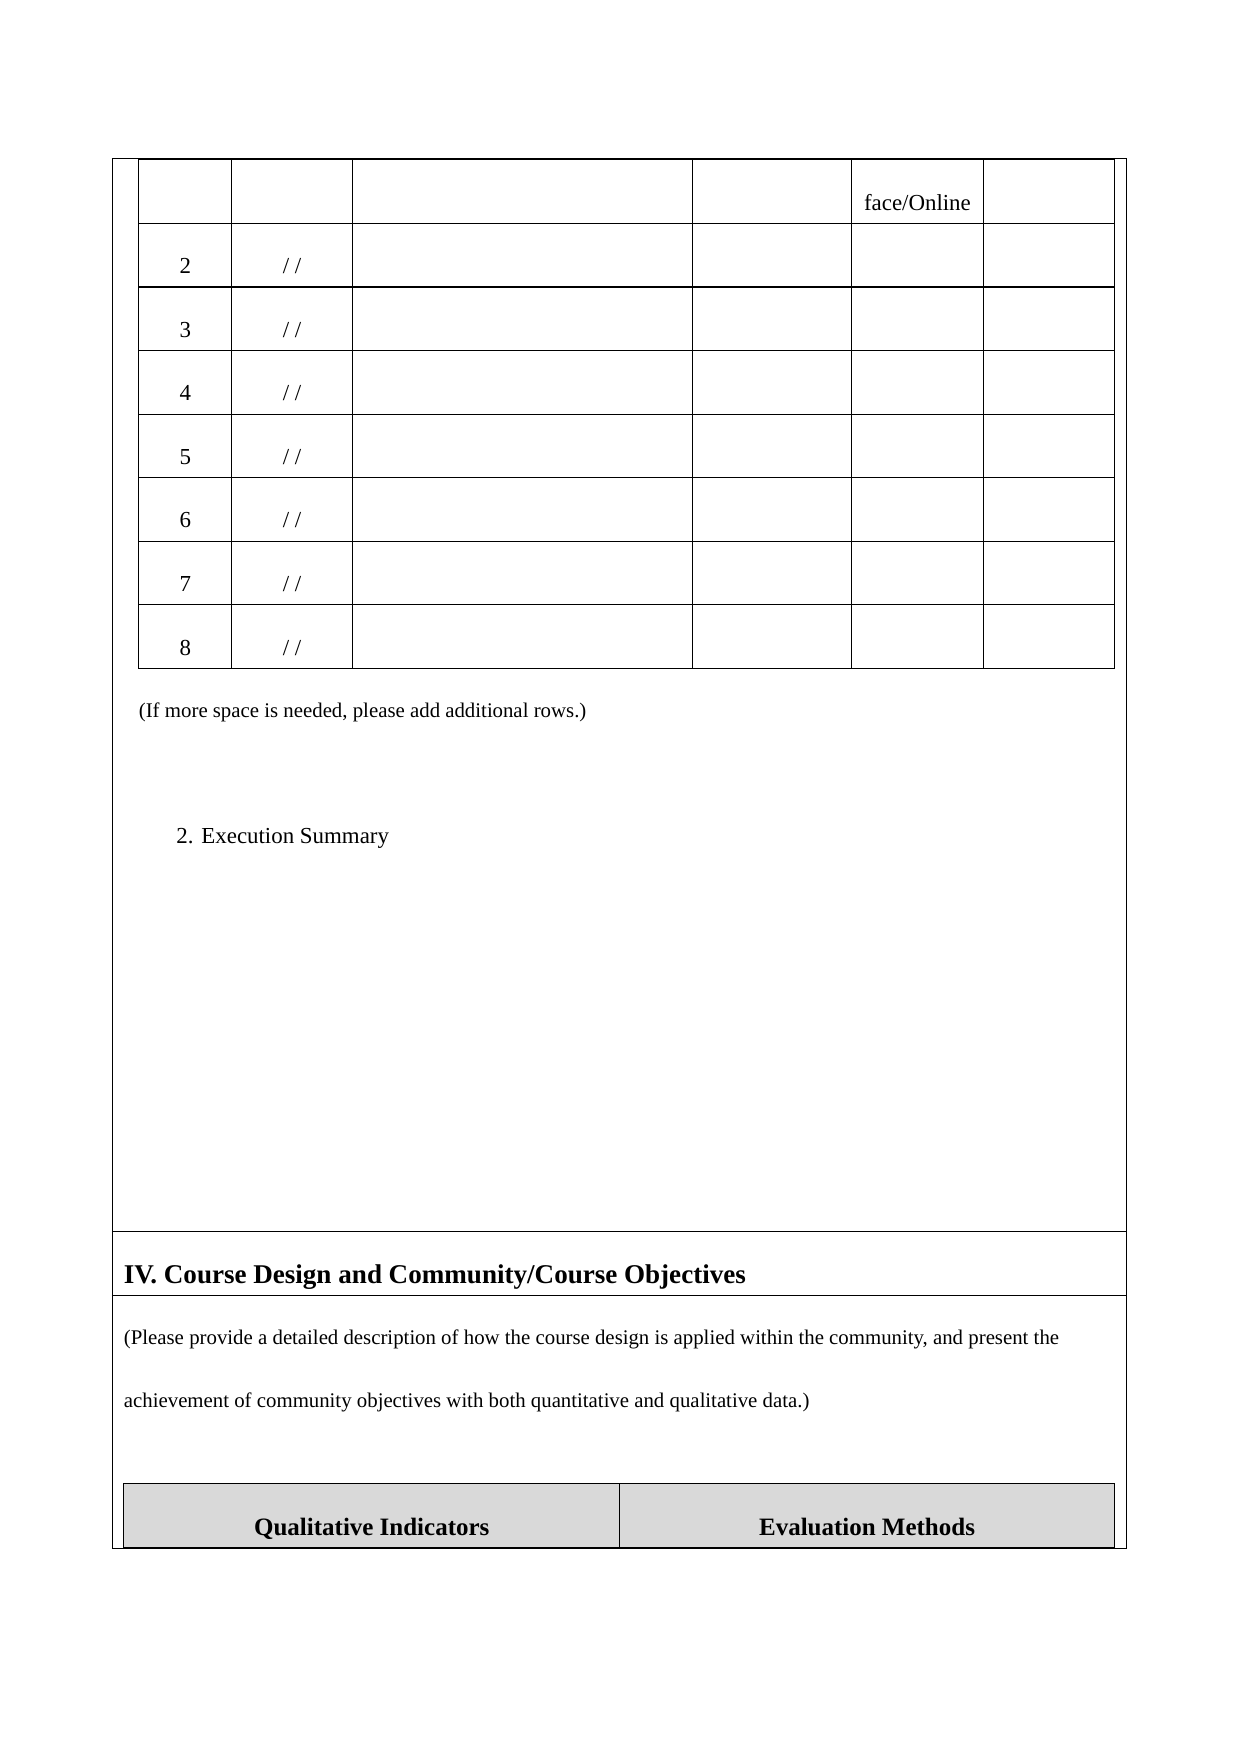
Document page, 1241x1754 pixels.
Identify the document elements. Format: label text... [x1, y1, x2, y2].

table_cell [693, 351, 851, 413]
table_cell [693, 224, 851, 286]
table_cell [693, 605, 851, 668]
table_cell (Please provide a detailed description of how the course design is applied within the community, and present the achievement of community objectives with both quantitative and qualitative data.) [113, 1296, 1126, 1548]
table_cell IV. Course Design and Community/Course Objectives [113, 1232, 1126, 1295]
table_cell [984, 351, 1114, 413]
table_cell [852, 224, 983, 286]
table_cell / / [232, 605, 352, 668]
table_cell [353, 351, 692, 413]
table_cell [984, 160, 1114, 223]
table_cell [852, 605, 983, 668]
table_cell [232, 160, 352, 223]
table_cell / / [232, 288, 352, 350]
table_cell [852, 288, 983, 350]
table_cell / / [232, 542, 352, 604]
table_cell [852, 478, 983, 541]
table_cell (If more space is needed, please add additional rows.) Execution Summary [113, 159, 1126, 1231]
table_cell [984, 288, 1114, 350]
table_cell / / [232, 351, 352, 413]
table_cell [852, 542, 983, 604]
table_cell 7 [139, 542, 231, 604]
table_cell 6 [139, 478, 231, 541]
table_cell [353, 160, 692, 223]
table_cell / / [232, 478, 352, 541]
table_cell [693, 542, 851, 604]
table_cell [693, 415, 851, 477]
table_cell [693, 478, 851, 541]
table_cell face/Online [852, 160, 983, 223]
table_cell [984, 415, 1114, 477]
table_cell [852, 415, 983, 477]
table_cell 3 [139, 288, 231, 350]
table_cell 5 [139, 415, 231, 477]
table_header Evaluation Methods [620, 1484, 1114, 1547]
table_cell [693, 160, 851, 223]
table_cell [984, 542, 1114, 604]
table_cell [139, 160, 231, 223]
table_cell / / [232, 224, 352, 286]
table_cell / / [232, 415, 352, 477]
table_cell [693, 288, 851, 350]
table_cell [353, 478, 692, 541]
table_cell [353, 542, 692, 604]
table_cell [984, 224, 1114, 286]
table_cell [353, 288, 692, 350]
table_header Qualitative Indicators [124, 1484, 619, 1547]
table_cell [353, 224, 692, 286]
table_cell 4 [139, 351, 231, 413]
table_cell [353, 415, 692, 477]
table_cell [353, 605, 692, 668]
table_cell [984, 605, 1114, 668]
table_cell 8 [139, 605, 231, 668]
table_cell [852, 351, 983, 413]
table_cell 2 [139, 224, 231, 286]
table_cell [984, 478, 1114, 541]
